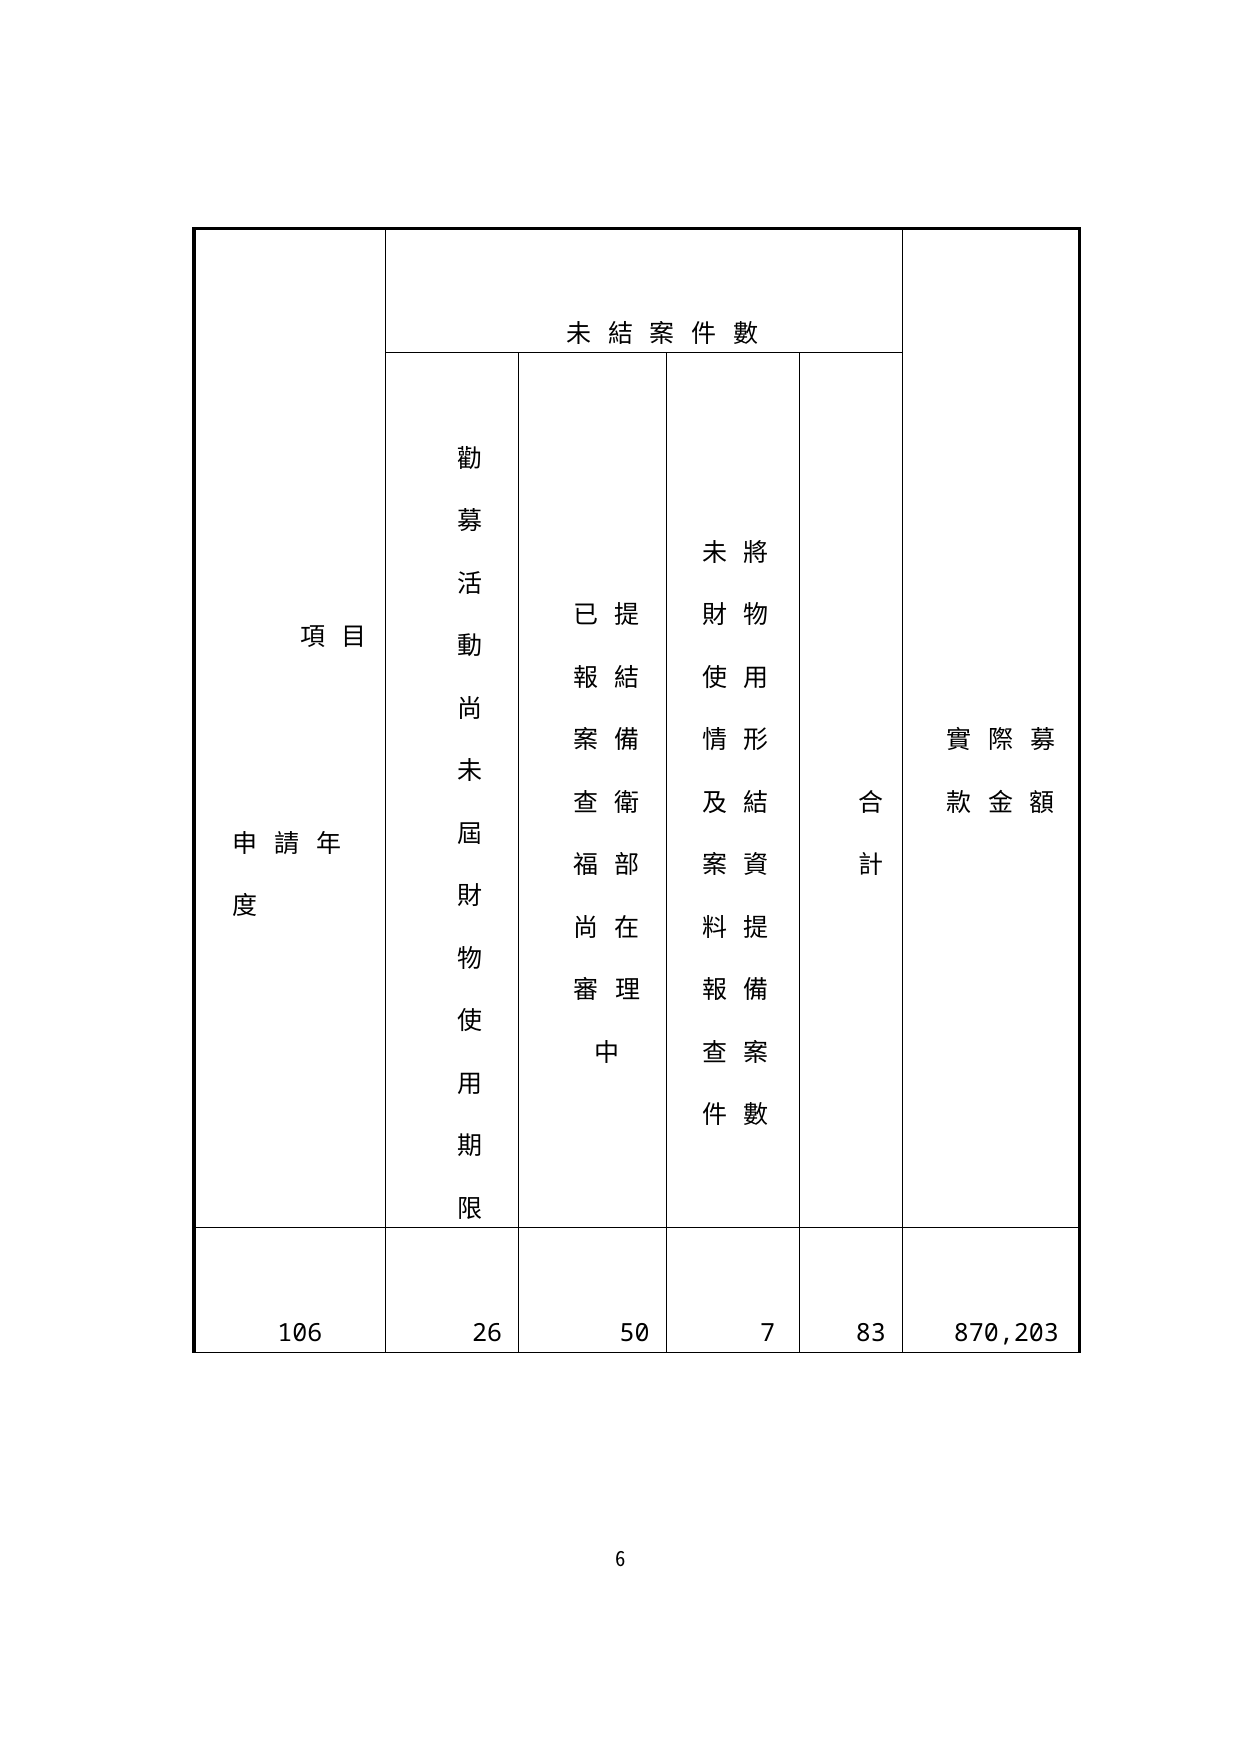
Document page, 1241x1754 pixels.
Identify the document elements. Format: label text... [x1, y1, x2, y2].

table_cell 勸募活動尚未屆財物使用期限 [386, 353, 518, 1227]
table_cell 26 [386, 1228, 518, 1352]
table_cell 83 [800, 1228, 902, 1352]
table_cell 7 [667, 1228, 799, 1352]
table_cell 未將財物使用情形及結案資料提報備查案件數 [667, 353, 799, 1227]
table_cell 870,203 [903, 1228, 1078, 1352]
table_header 未結案件數 [386, 230, 902, 352]
table_cell 合計 [800, 353, 902, 1227]
table_header 實際募款金額 [903, 230, 1078, 1227]
table_header 項目 申請年度 [196, 230, 385, 1227]
table_cell 50 [519, 1228, 666, 1352]
table_cell 106 [196, 1228, 385, 1352]
table_cell 已提報結案備查衛福部尚在審理中 [519, 353, 666, 1227]
